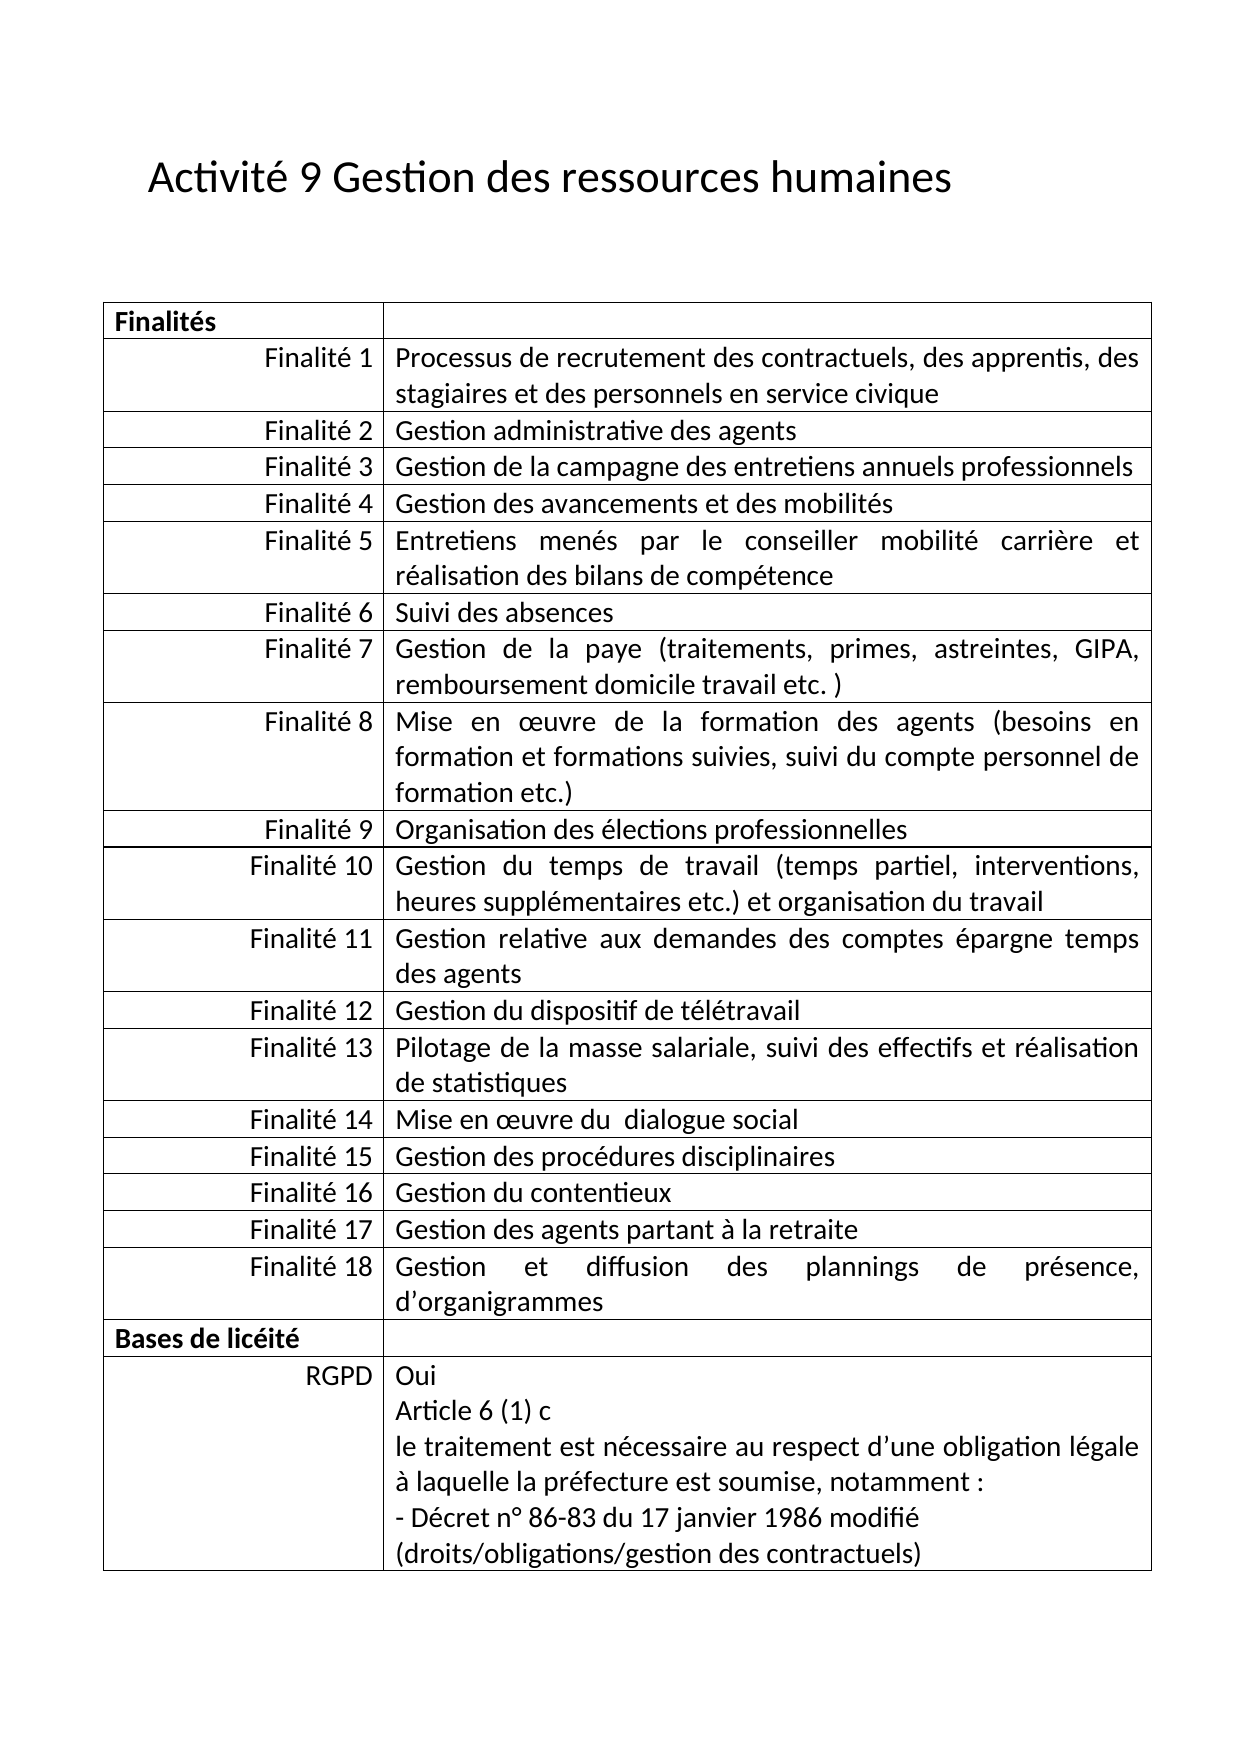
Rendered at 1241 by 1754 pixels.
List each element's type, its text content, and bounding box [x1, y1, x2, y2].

table_cell Processus de recrutement des contractuels, des apprentis, des stagiaires et des personnels en service civique [384, 339, 1151, 411]
table_cell Mise en œuvre de la formation des agents (besoins en formation et formations suivies, suivi du compte personnel de formation etc.) [384, 703, 1151, 810]
table_cell RGPD [104, 1357, 383, 1570]
table_cell Finalité 2 [104, 412, 383, 447]
table_cell Gestion du temps de travail (temps partiel, interventions, heures supplémentaires etc.) et organisation du travail [384, 848, 1151, 919]
table_cell Finalité 12 [104, 992, 383, 1028]
table_cell Gestion des agents partant à la retraite [384, 1211, 1151, 1247]
table_cell Finalité 13 [104, 1029, 383, 1100]
table_cell Finalité 18 [104, 1248, 383, 1319]
table_cell Finalité 9 [104, 811, 383, 846]
table_cell Finalité 17 [104, 1211, 383, 1247]
table_cell Gestion des procédures disciplinaires [384, 1138, 1151, 1173]
table_cell Suivi des absences [384, 594, 1151, 629]
table_cell Finalité 3 [104, 448, 383, 484]
table_cell Entretiens menés par le conseiller mobilité carrière et réalisation des bilans de compétence [384, 522, 1151, 593]
table_cell Mise en œuvre du dialogue social [384, 1101, 1151, 1137]
table_cell Pilotage de la masse salariale, suivi des effectifs et réalisation de statistiques [384, 1029, 1151, 1100]
table_cell Finalité 14 [104, 1101, 383, 1137]
table_cell Gestion du contentieux [384, 1174, 1151, 1210]
table_cell Finalité 8 [104, 703, 383, 810]
table_cell Finalité 4 [104, 485, 383, 521]
table_cell [384, 1320, 1151, 1356]
table_cell Finalité 16 [104, 1174, 383, 1210]
text Activité 9 Gestion des ressources humaines [148, 148, 1093, 203]
table_cell Finalité 5 [104, 522, 383, 593]
table_cell Finalité 10 [104, 848, 383, 919]
table_cell Finalité 15 [104, 1138, 383, 1173]
table_cell Gestion relative aux demandes des comptes épargne temps des agents [384, 920, 1151, 991]
table_header [384, 303, 1151, 338]
table_header Finalités [104, 303, 383, 338]
table_cell Finalité 11 [104, 920, 383, 991]
table_cell Gestion du dispositif de télétravail [384, 992, 1151, 1028]
table_cell Oui Article 6 (1) c le traitement est nécessaire au respect d’une obligation légale à laquelle la préfecture est soumise, notamment : - Décret n° 86-83 du 17 janvier 1986 modifié (droits/obligations/gestion des contractuels) [384, 1357, 1151, 1570]
table_cell Gestion de la paye (traitements, primes, astreintes, GIPA, remboursement domicile travail etc. ) [384, 631, 1151, 702]
table_cell Gestion de la campagne des entretiens annuels professionnels [384, 448, 1151, 484]
table_cell Gestion des avancements et des mobilités [384, 485, 1151, 521]
table_cell Gestion et diffusion des plannings de présence, d’organigrammes [384, 1248, 1151, 1319]
table_cell Gestion administrative des agents [384, 412, 1151, 447]
table_cell Finalité 1 [104, 339, 383, 411]
table_cell Organisation des élections professionnelles [384, 811, 1151, 846]
table_cell Finalité 6 [104, 594, 383, 629]
table_cell Finalité 7 [104, 631, 383, 702]
table_cell Bases de licéité [104, 1320, 383, 1356]
